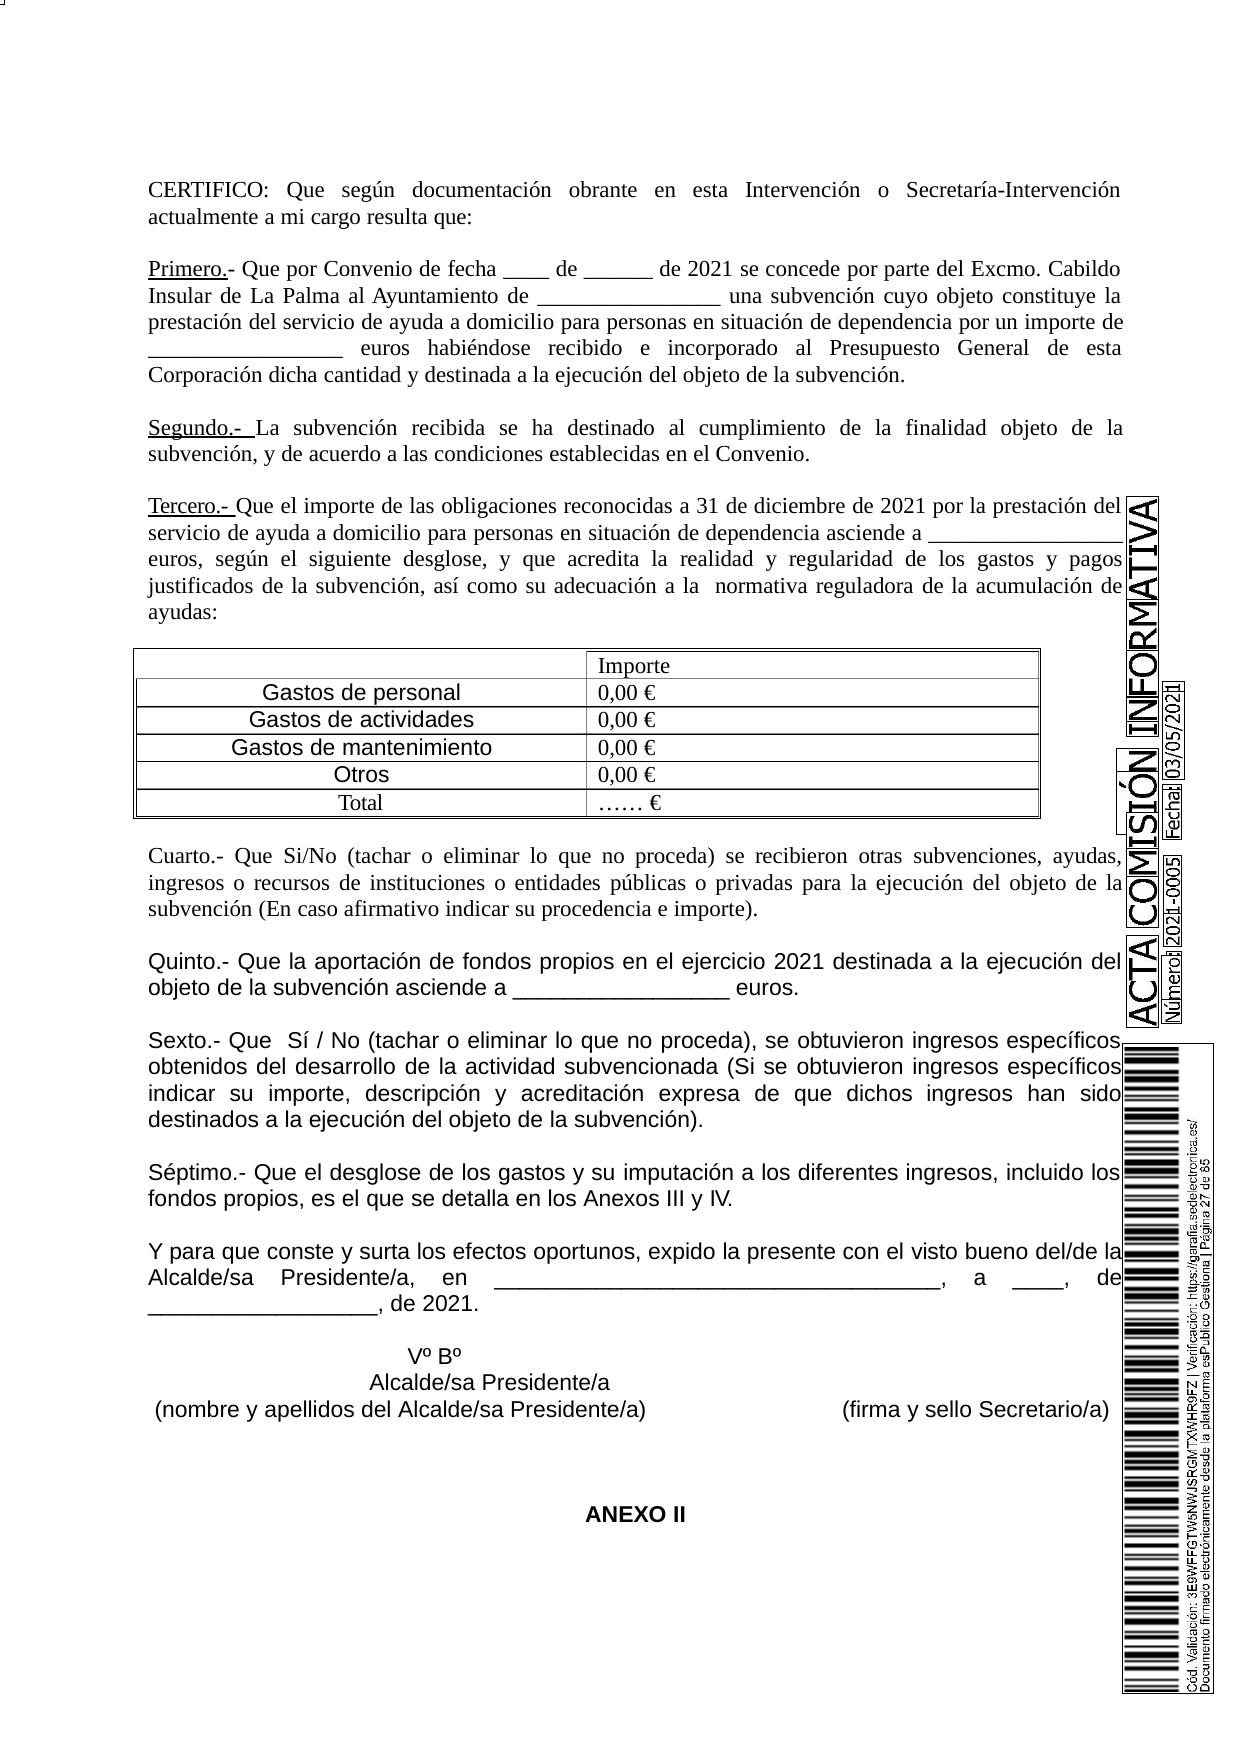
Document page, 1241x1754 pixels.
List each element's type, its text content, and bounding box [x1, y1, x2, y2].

text ayudas: [148, 599, 1146, 624]
text destinados a la ejecución del objeto de la subvención). [148, 1107, 1146, 1132]
text euros, según el siguiente desglose, y que acredita la realidad y regularidad de los gastos y pagos [148, 546, 1146, 572]
text justificados de la subvención, así como su adecuación a la normativa reguladora de la acumulación de [148, 573, 1146, 598]
text Gastos de actividades [248, 707, 517, 733]
text indicar su importe, descripción y acreditación expresa de que dichos ingresos han sido [148, 1081, 1146, 1106]
picture [1127, 936, 1158, 1027]
text actualmente a mi cargo resulta que: [148, 204, 1146, 229]
text _ [148, 335, 159, 357]
text Total [338, 790, 411, 815]
picture [1127, 651, 1158, 696]
text Alcalde/sa Presidente/a [369, 1370, 669, 1396]
text …… € [598, 790, 686, 815]
picture [1127, 877, 1158, 927]
text Corporación dicha cantidad y destinada a la ejecución del objeto de la subvención. [148, 362, 928, 387]
picture [1163, 785, 1181, 789]
text 0,00 € [598, 680, 686, 706]
text subvención, y de acuerdo a las condiciones establecidas en el Convenio. [148, 441, 1146, 466]
picture [1127, 813, 1158, 848]
text Insular de La Palma al Ayuntamiento de ________________ una subvención cuyo objeto constituye la [148, 283, 1146, 308]
text Tercero.- Que el importe de las obligaciones reconocidas a 31 de diciembre de 2021 por la prestación del [148, 493, 1146, 519]
text Gastos de personal [262, 680, 517, 706]
text Cuarto.- Que Si/No (tachar o eliminar lo que no proceda) se recibieron otras subvenciones, ayudas, [148, 843, 1145, 869]
picture [1127, 722, 1158, 736]
picture [1127, 849, 1158, 876]
text fondos propios, es el que se detalla en los Anexos III y IV. [148, 1186, 1145, 1212]
picture [1123, 1044, 1213, 1693]
text __________________, de 2021. [148, 1291, 504, 1317]
text 0,00 € [598, 735, 686, 760]
text 0,00 € [598, 707, 686, 733]
text servicio de ayuda a domicilio para personas en situación de dependencia asciende a _________________ [148, 520, 1146, 545]
text Alcalde/sa Presidente/a, en ___________________________________, [148, 1265, 972, 1291]
text Primero.- Que por Convenio de fecha ____ de ______ de 2021 se concede por parte del Excmo. Cabildo [148, 256, 1146, 282]
text ____, de [1012, 1265, 1147, 1291]
text Quinto.- Que la aportación de fondos propios en el ejercicio 2021 destinada a la ejecución del [148, 949, 1145, 974]
text Gastos de mantenimiento [231, 735, 517, 760]
text Séptimo.- Que el desglose de los gastos y su imputación a los diferentes ingresos, incluido los [148, 1159, 1145, 1185]
picture [1127, 698, 1158, 721]
picture [1127, 497, 1158, 599]
text Y para que conste y surta los efectos oportunos, expido la presente con el visto bueno del/de la [148, 1239, 1146, 1264]
picture [1162, 956, 1181, 999]
text Segundo.- La subvención recibida se ha destinado al cumplimiento de la finalidad objeto de la [148, 414, 1146, 440]
picture [1127, 600, 1158, 650]
text ingresos o recursos de instituciones o entidades públicas o privadas para la ejecución del objeto de la [148, 870, 1145, 895]
text prestación del servicio de ayuda a domicilio para personas en situación de dependencia por un importe de [148, 309, 1146, 334]
picture [1162, 1000, 1181, 1023]
text Importe [598, 653, 695, 678]
picture [1117, 749, 1158, 771]
text subvención (En caso afirmativo indicar su procedencia e importe). [148, 896, 1145, 922]
text CERTIFICO: Que según documentación obrante en esta Intervención o Secretaría-Intervención [148, 177, 1146, 203]
text obtenidos del desarrollo de la actividad subvencionada (Si se obtuvieron ingresos específicos [148, 1054, 1146, 1080]
text ________________ euros habiéndose recibido e incorporado al Presupuesto General de esta [159, 335, 1146, 361]
picture [1164, 914, 1181, 946]
text 0,00 € [598, 762, 686, 788]
text ANEXO II [585, 1502, 711, 1528]
picture [1163, 790, 1181, 839]
text a [973, 1265, 1011, 1291]
text Sexto.- Que Sí / No (tachar o eliminar lo que no proceda), se obtuvieron ingresos específicos [148, 1028, 1146, 1053]
text Vº Bº [407, 1344, 486, 1370]
text objeto de la subvención asciende a _________________ euros. [148, 975, 1145, 1001]
picture [1164, 856, 1181, 913]
text Otros [333, 762, 517, 788]
picture [1163, 682, 1184, 691]
picture [134, 649, 1040, 818]
text (firma y sello Secretario/a) [842, 1397, 1134, 1422]
picture [1163, 692, 1184, 779]
picture [1117, 772, 1158, 834]
text (nombre y apellidos del Alcalde/sa Presidente/a) [154, 1397, 669, 1422]
